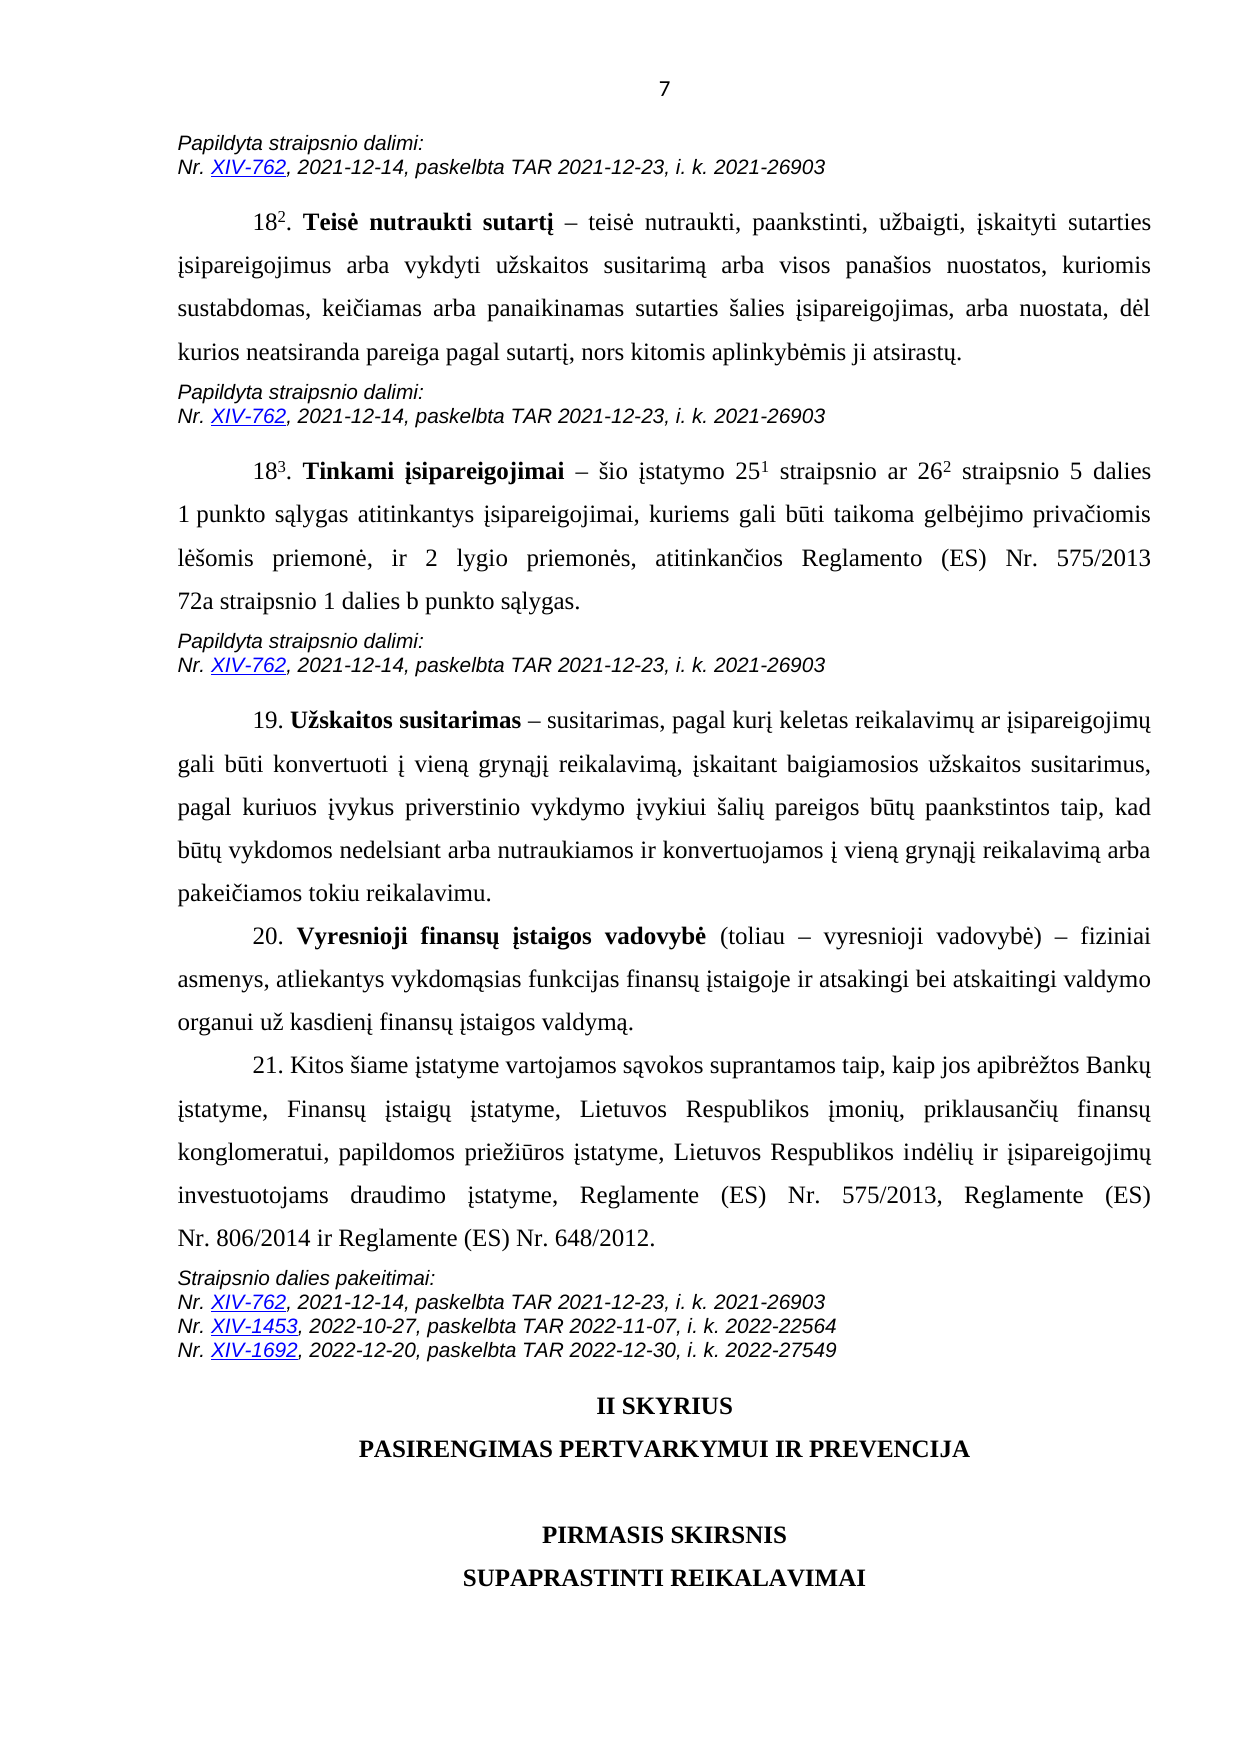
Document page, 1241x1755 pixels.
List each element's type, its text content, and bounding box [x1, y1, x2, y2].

text PASIRENGIMAS PERTVARKYMUI IR PREVENCIJA [177, 1434, 1152, 1463]
text PIRMASIS SKIRSNIS [177, 1520, 1152, 1549]
text Straipsnio dalies pakeitimai: [177, 1266, 1152, 1290]
text 21. Kitos šiame įstatyme vartojamos sąvokos suprantamos taip, kaip jos apibrėžtos Bankų įstatyme, Finansų įstaigų įstatyme, Lietuvos Respublikos įmonių, priklausančių finansų konglomeratui, papildomos priežiūros įstatyme, Lietuvos Respublikos indėlių ir įsipareigojimų investuotojams draudimo įstatyme, Reglamente (ES) Nr. 575/2013, Reglamente (ES) Nr. 806/2014 ir Reglamente (ES) Nr. 648/2012. [177, 1051, 1152, 1252]
text Nr. XIV-762, 2021-12-14, paskelbta TAR 2021-12-23, i. k. 2021-26903 [177, 404, 1152, 428]
text 19. Užskaitos susitarimas – susitarimas, pagal kurį keletas reikalavimų ar įsipareigojimų gali būti konvertuoti į vieną grynąjį reikalavimą, įskaitant baigiamosios užskaitos susitarimus, pagal kuriuos įvykus priverstinio vykdymo įvykiui šalių pareigos būtų paankstintos taip, kad būtų vykdomos nedelsiant arba nutraukiamos ir konvertuojamos į vieną grynąjį reikalavimą arba pakeičiamos tokiu reikalavimu. [177, 706, 1152, 907]
text Papildyta straipsnio dalimi: [177, 629, 1152, 653]
text II SKYRIUS [177, 1391, 1152, 1419]
text Papildyta straipsnio dalimi: [177, 131, 1152, 154]
text Nr. XIV-762, 2021-12-14, paskelbta TAR 2021-12-23, i. k. 2021-26903 [177, 1290, 1152, 1314]
text SUPAPRASTINTI REIKALAVIMAI [177, 1563, 1152, 1592]
text Nr. XIV-1453, 2022-10-27, paskelbta TAR 2022-11-07, i. k. 2022-22564 [177, 1314, 1152, 1338]
text 183. Tinkami įsipareigojimai – šio įstatymo 251 straipsnio ar 262 straipsnio 5 dalies 1 punkto sąlygas atitinkantys įsipareigojimai, kuriems gali būti taikoma gelbėjimo privačiomis lėšomis priemonė, ir 2 lygio priemonės, atitinkančios Reglamento (ES) Nr. 575/2013 72a straipsnio 1 dalies b punkto sąlygas. [177, 456, 1152, 614]
text Nr. XIV-762, 2021-12-14, paskelbta TAR 2021-12-23, i. k. 2021-26903 [177, 653, 1152, 677]
text Nr. XIV-762, 2021-12-14, paskelbta TAR 2021-12-23, i. k. 2021-26903 [177, 154, 1152, 178]
text Nr. XIV-1692, 2022-12-20, paskelbta TAR 2022-12-30, i. k. 2022-27549 [177, 1338, 1152, 1362]
text Papildyta straipsnio dalimi: [177, 380, 1152, 404]
text 182. Teisė nutraukti sutartį – teisė nutraukti, paankstinti, užbaigti, įskaityti sutarties įsipareigojimus arba vykdyti užskaitos susitarimą arba visos panašios nuostatos, kuriomis sustabdomas, keičiamas arba panaikinamas sutarties šalies įsipareigojimas, arba nuostata, dėl kurios neatsiranda pareiga pagal sutartį, nors kitomis aplinkybėmis ji atsirastų. [177, 207, 1152, 365]
text 20. Vyresnioji finansų įstaigos vadovybė (toliau – vyresnioji vadovybė) – fiziniai asmenys, atliekantys vykdomąsias funkcijas finansų įstaigoje ir atsakingi bei atskaitingi valdymo organui už kasdienį finansų įstaigos valdymą. [177, 921, 1152, 1036]
